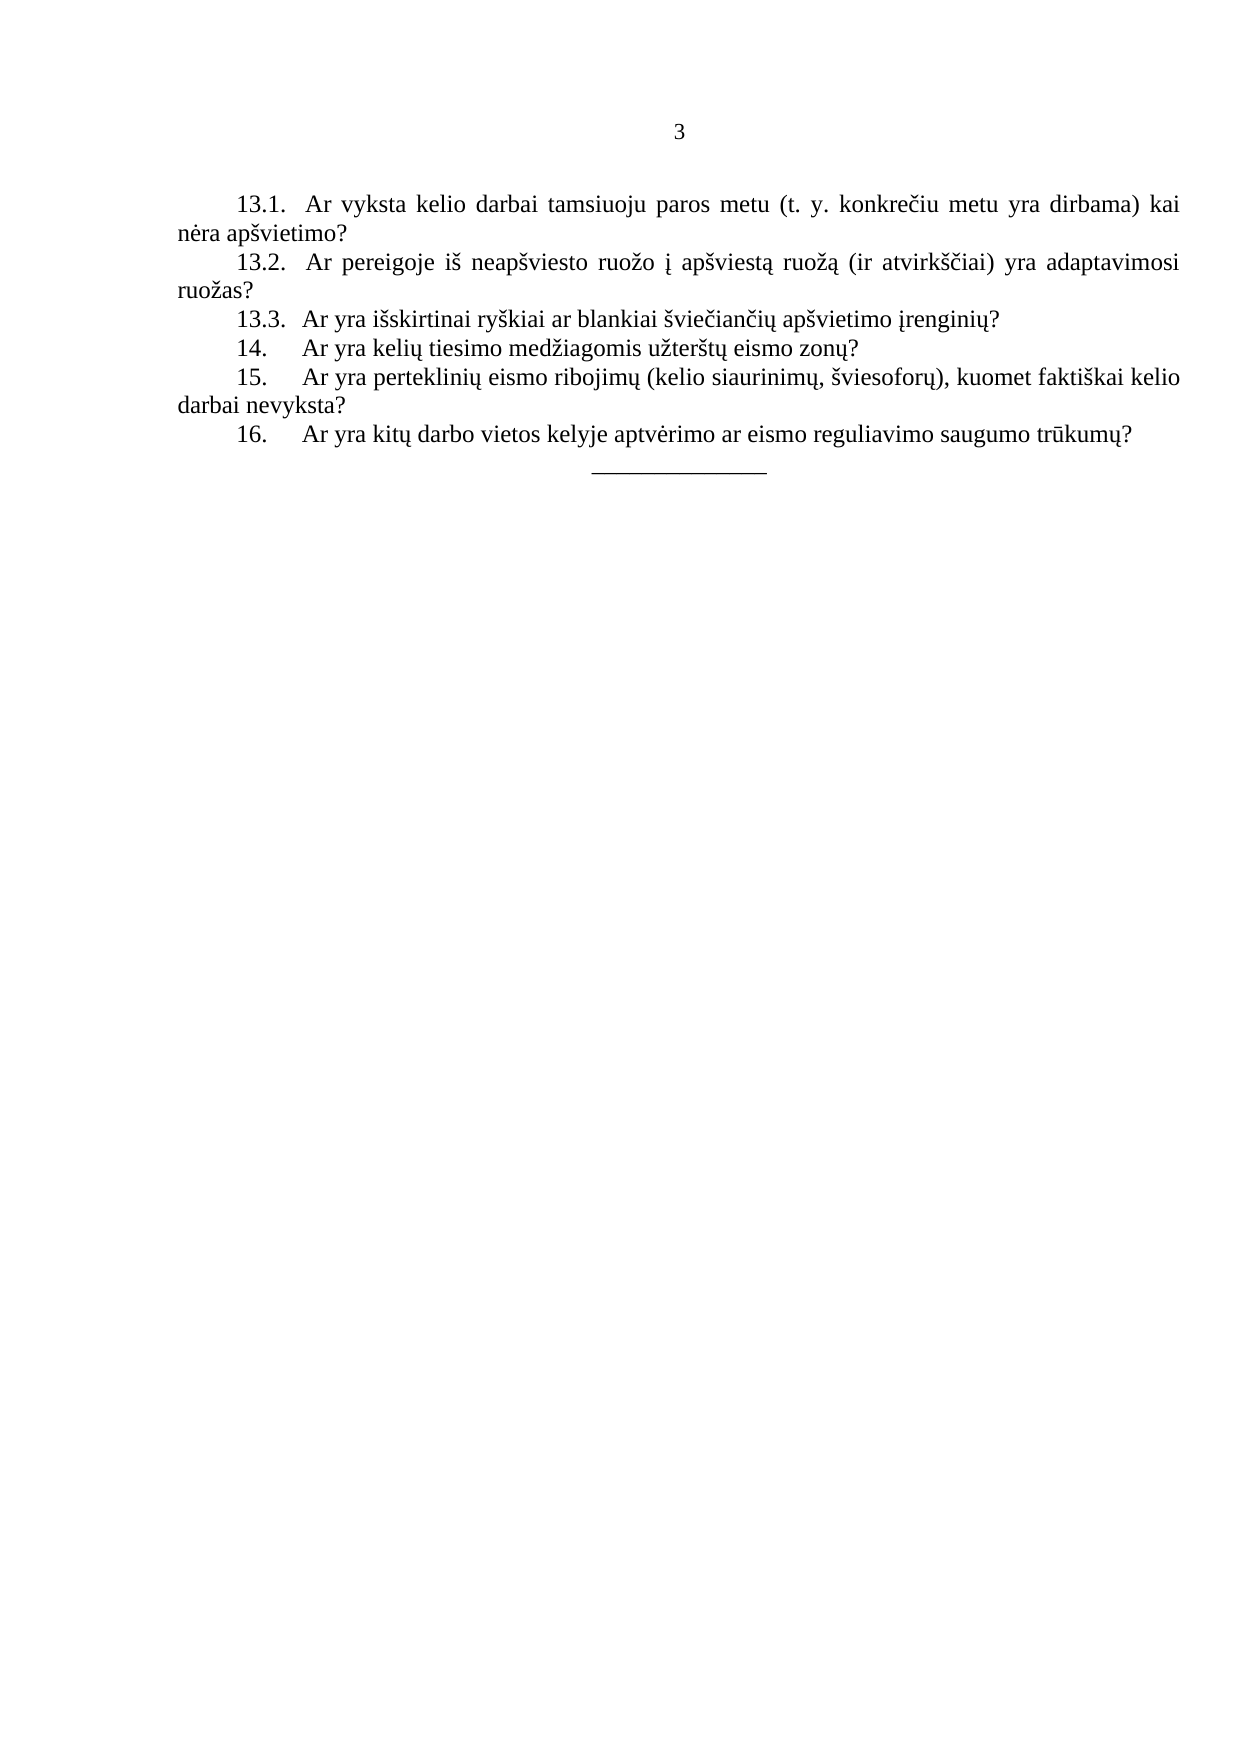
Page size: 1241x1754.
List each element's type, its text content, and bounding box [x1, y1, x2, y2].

text 13.2. Ar pereigoje iš neapšviesto ruožo į apšviestą ruožą (ir atvirkščiai) yra adaptavimosi ruožas? [177, 247, 1181, 304]
text ______________ [177, 448, 1181, 477]
text 14. Ar yra kelių tiesimo medžiagomis užterštų eismo zonų? [177, 333, 1181, 362]
text 13.3. Ar yra išskirtinai ryškiai ar blankiai šviečiančių apšvietimo įrenginių? [177, 304, 1181, 333]
text 15. Ar yra perteklinių eismo ribojimų (kelio siaurinimų, šviesoforų), kuomet faktiškai kelio darbai nevyksta? [177, 362, 1181, 419]
text 13.1. Ar vyksta kelio darbai tamsiuoju paros metu (t. y. konkrečiu metu yra dirbama) kai nėra apšvietimo? [177, 189, 1181, 247]
text 16. Ar yra kitų darbo vietos kelyje aptvėrimo ar eismo reguliavimo saugumo trūkumų? [177, 419, 1181, 448]
